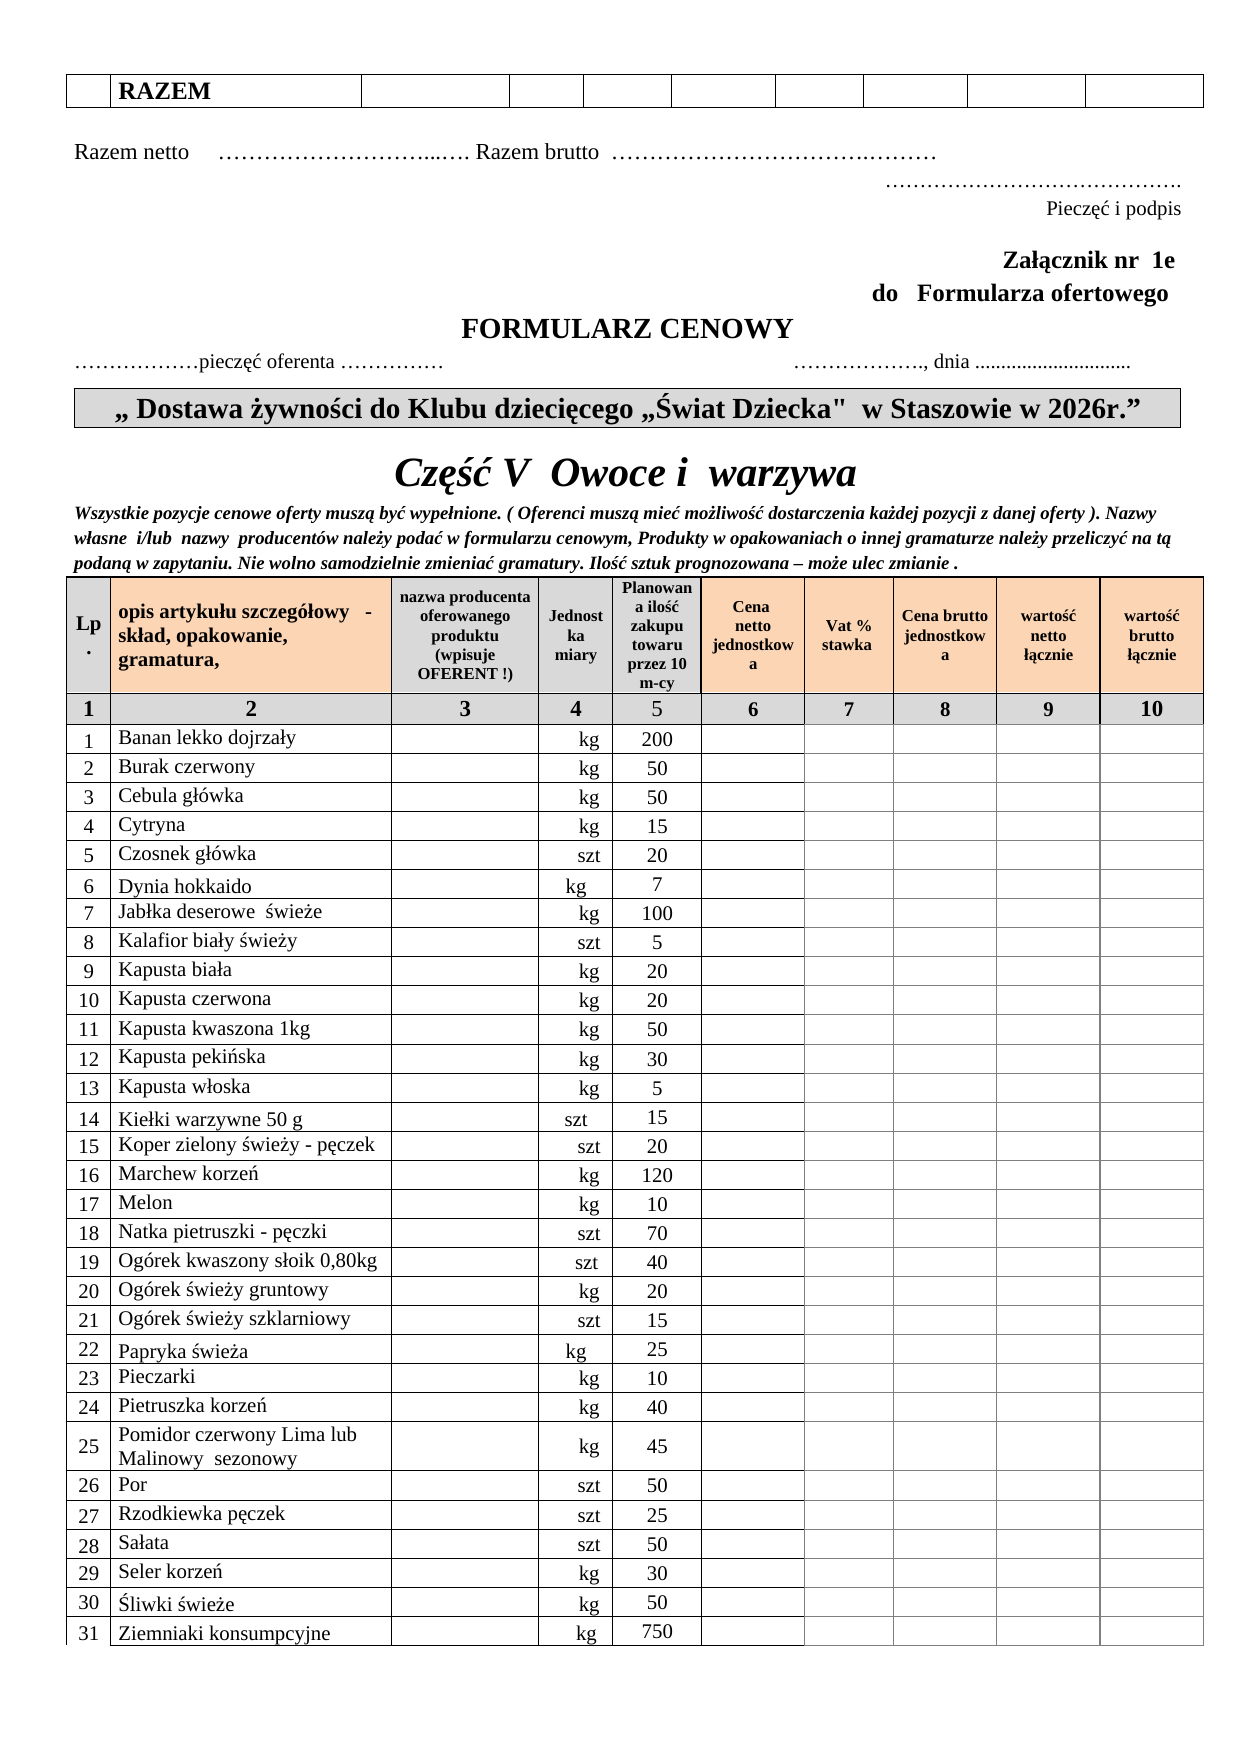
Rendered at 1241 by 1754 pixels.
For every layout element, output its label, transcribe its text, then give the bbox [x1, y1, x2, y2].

table_cell [392, 1103, 538, 1131]
table_cell [1101, 1559, 1203, 1587]
table_cell 6 [702, 694, 804, 724]
table_cell [894, 1559, 996, 1587]
table_cell 10 [67, 986, 110, 1014]
table_cell [392, 1501, 538, 1528]
table_cell [67, 75, 110, 107]
table_cell [392, 1364, 538, 1392]
table_cell 50 [613, 1530, 701, 1558]
table_cell [1101, 1277, 1203, 1305]
table_header Planowana ilość zakupu towaru przez 10 m-cy [613, 578, 700, 692]
table_cell 27 [67, 1501, 110, 1528]
table_cell [894, 870, 996, 898]
table_cell 750 [613, 1617, 701, 1645]
table_cell Czosnek główka [111, 841, 391, 869]
table_cell [392, 1045, 538, 1072]
table_cell szt [539, 1103, 612, 1131]
table_cell 15 [613, 1306, 701, 1334]
table_cell [1101, 1588, 1203, 1616]
table_cell [702, 1617, 804, 1645]
table_cell [392, 754, 538, 782]
table_header nazwa producenta oferowanego produktu (wpisuje OFERENT !) [392, 578, 538, 692]
table_header Jednostka miary [539, 578, 612, 692]
table_cell Ziemniaki konsumpcyjne [111, 1617, 391, 1645]
table_cell [392, 1161, 538, 1189]
table_cell [392, 1219, 538, 1247]
table_cell [392, 1190, 538, 1218]
table_cell [392, 1588, 538, 1616]
table_cell 7 [805, 694, 893, 724]
table_cell [805, 1588, 893, 1616]
table_cell 20 [613, 1132, 701, 1160]
table_cell [997, 1471, 1099, 1499]
table_cell [805, 783, 893, 811]
table_cell Pieczarki [111, 1364, 391, 1392]
table_cell [392, 1015, 538, 1043]
table_cell Sałata [111, 1530, 391, 1558]
table_cell [1101, 1530, 1203, 1558]
table_cell [997, 783, 1099, 811]
table_cell kg [539, 1015, 612, 1043]
table_cell 5 [613, 928, 701, 956]
table_cell [392, 986, 538, 1014]
table_cell kg [539, 1617, 612, 1645]
table_cell [805, 1132, 893, 1160]
table_cell kg [539, 1393, 612, 1421]
table_cell [894, 754, 996, 782]
table_cell [997, 1132, 1099, 1160]
table_cell Cebula główka [111, 783, 391, 811]
table_cell Kalafior biały świeży [111, 928, 391, 956]
table_cell szt [539, 1248, 612, 1276]
table_cell kg [539, 1190, 612, 1218]
table_cell [997, 1161, 1099, 1189]
table_header Lp. [67, 578, 110, 692]
table_cell [510, 75, 583, 107]
table_cell Pomidor czerwony Lima lub Malinowy sezonowy [111, 1422, 391, 1470]
table_cell [997, 1364, 1099, 1392]
table_cell [702, 1471, 804, 1499]
table_cell [392, 1422, 538, 1470]
table_cell [894, 1335, 996, 1363]
table_cell 5 [613, 694, 701, 724]
table_cell kg [539, 899, 612, 927]
table_cell [805, 841, 893, 869]
table_cell kg [539, 812, 612, 840]
table_cell [1086, 75, 1203, 107]
text Załącznik nr 1e [74, 245, 1181, 274]
table_cell [1101, 1132, 1203, 1160]
table_cell [805, 1219, 893, 1247]
table_cell Melon [111, 1190, 391, 1218]
table_cell 40 [613, 1248, 701, 1276]
table_cell [702, 754, 804, 782]
table_cell 8 [894, 694, 996, 724]
table_cell 14 [67, 1103, 110, 1131]
table_cell 3 [392, 694, 538, 724]
table_cell 15 [613, 812, 701, 840]
table_cell 12 [67, 1045, 110, 1072]
table_cell [805, 1045, 893, 1072]
table_cell [997, 812, 1099, 840]
table_cell kg [539, 1277, 612, 1305]
table_cell [1101, 783, 1203, 811]
table_cell [894, 1530, 996, 1558]
table_cell [805, 1617, 893, 1645]
text Wszystkie pozycje cenowe oferty muszą być wypełnione. ( Oferenci muszą mieć możliwość dostarczenia każdej pozycji z danej oferty ). Nazwy własne i/lub nazwy producentów należy podać w formularzu cenowym, Produkty w opakowaniach o innej gramaturze należy przeliczyć na tą podaną w zapytaniu. Nie wolno samodzielnie zmieniać gramatury. Ilość sztuk prognozowana – może ulec zmianie . [74, 502, 1181, 573]
table_cell 25 [67, 1422, 110, 1470]
text do Formularza ofertowego [74, 278, 1181, 307]
table_cell [805, 1074, 893, 1102]
table_cell 45 [613, 1422, 701, 1470]
table_cell [1101, 1161, 1203, 1189]
table_cell [392, 1530, 538, 1558]
table_cell [702, 1103, 804, 1131]
table_cell [392, 1074, 538, 1102]
table_cell [997, 841, 1099, 869]
table_cell [1101, 1501, 1203, 1528]
table_cell Pietruszka korzeń [111, 1393, 391, 1421]
table_cell [805, 1422, 893, 1470]
table_cell kg [539, 1364, 612, 1392]
table_cell 7 [613, 870, 701, 898]
table_header Cena netto jednostkowa [702, 578, 804, 692]
table_cell Kapusta czerwona [111, 986, 391, 1014]
table_cell Por [111, 1471, 391, 1499]
table_cell [997, 928, 1099, 956]
table_cell 6 [67, 870, 110, 898]
table_cell [997, 1588, 1099, 1616]
table_cell 2 [111, 694, 391, 724]
table_cell [1101, 1219, 1203, 1247]
table_cell 1 [67, 725, 110, 753]
table_cell [805, 1190, 893, 1218]
table_cell kg [539, 754, 612, 782]
text Pieczęć i podpis [74, 196, 1181, 220]
table_header wartość netto łącznie [997, 578, 1099, 692]
table_cell [702, 1559, 804, 1587]
table_cell szt [539, 841, 612, 869]
table_cell [805, 986, 893, 1014]
table_cell [894, 957, 996, 985]
table_cell [805, 754, 893, 782]
table_cell [702, 1501, 804, 1528]
table_cell Kapusta pekińska [111, 1045, 391, 1072]
table_cell [392, 1617, 538, 1645]
table_cell 50 [613, 1015, 701, 1043]
table_cell 17 [67, 1190, 110, 1218]
table_cell 50 [613, 1588, 701, 1616]
table_cell [997, 1045, 1099, 1072]
table_cell 21 [67, 1306, 110, 1334]
table_cell [894, 1422, 996, 1470]
table_cell [702, 1190, 804, 1218]
table_cell Banan lekko dojrzały [111, 725, 391, 753]
table_cell [894, 1161, 996, 1189]
table_cell [997, 1190, 1099, 1218]
table_cell [702, 1364, 804, 1392]
text Część V Owoce i warzywa [74, 447, 1181, 495]
table_cell [805, 812, 893, 840]
table_cell Cytryna [111, 812, 391, 840]
table_cell [805, 1471, 893, 1499]
table_cell [805, 1306, 893, 1334]
table_cell szt [539, 1501, 612, 1528]
table_cell [997, 754, 1099, 782]
table_cell [997, 1501, 1099, 1528]
table_cell [1101, 1617, 1203, 1645]
table_cell [362, 75, 509, 107]
table_cell 9 [997, 694, 1099, 724]
table_cell [392, 725, 538, 753]
table_cell [702, 812, 804, 840]
table_header wartość brutto łącznie [1101, 578, 1203, 692]
table_cell [894, 1103, 996, 1131]
table_cell [805, 928, 893, 956]
table_cell szt [539, 1306, 612, 1334]
table_cell [997, 1219, 1099, 1247]
table_cell [702, 1161, 804, 1189]
table_cell [805, 1248, 893, 1276]
table_cell Jabłka deserowe świeże [111, 899, 391, 927]
table_cell [392, 1277, 538, 1305]
table_cell szt [539, 1471, 612, 1499]
table_cell [392, 1248, 538, 1276]
text ……………………………………. [74, 168, 1181, 192]
table_cell [997, 1277, 1099, 1305]
table_cell [997, 1248, 1099, 1276]
table_cell [702, 1588, 804, 1616]
table_cell kg [539, 1422, 612, 1470]
table_cell 9 [67, 957, 110, 985]
table_cell [805, 870, 893, 898]
table_cell [968, 75, 1085, 107]
table_cell [997, 1074, 1099, 1102]
table_cell [1101, 812, 1203, 840]
table_cell 8 [67, 928, 110, 956]
table_cell Papryka świeża [111, 1335, 391, 1363]
table_cell 50 [613, 1471, 701, 1499]
table_cell Kapusta biała [111, 957, 391, 985]
table_cell [702, 1335, 804, 1363]
text FORMULARZ CENOWY [74, 311, 1181, 344]
table_cell [1101, 1393, 1203, 1421]
table_cell Burak czerwony [111, 754, 391, 782]
table_cell szt [539, 1132, 612, 1160]
table_cell 200 [613, 725, 701, 753]
table_cell Seler korzeń [111, 1559, 391, 1587]
table_cell [1101, 870, 1203, 898]
table_cell [894, 1501, 996, 1528]
table_cell 24 [67, 1393, 110, 1421]
table_cell [1101, 1074, 1203, 1102]
table_cell [1101, 1015, 1203, 1043]
table_cell kg [539, 1161, 612, 1189]
table_cell [805, 1335, 893, 1363]
table_cell szt [539, 1530, 612, 1558]
table_cell [702, 1306, 804, 1334]
table_cell 120 [613, 1161, 701, 1189]
table_cell 20 [613, 1277, 701, 1305]
table_cell [894, 1393, 996, 1421]
table_cell 10 [1101, 694, 1203, 724]
table_cell [392, 928, 538, 956]
text Razem netto ………………………...…. Razem brutto …………………………….……… [74, 138, 1181, 164]
table_cell kg [539, 1559, 612, 1587]
table_cell 4 [67, 812, 110, 840]
table_cell [997, 1530, 1099, 1558]
table_cell [805, 957, 893, 985]
table_cell [702, 841, 804, 869]
table_cell kg [539, 1588, 612, 1616]
table_cell [997, 1617, 1099, 1645]
table_cell 23 [67, 1364, 110, 1392]
table_cell [672, 75, 775, 107]
table_cell [392, 1306, 538, 1334]
table_cell 25 [613, 1335, 701, 1363]
table_cell 5 [67, 841, 110, 869]
table_cell [805, 1103, 893, 1131]
table_cell [392, 899, 538, 927]
table_cell [805, 1393, 893, 1421]
table_cell 7 [67, 899, 110, 927]
table_cell 1 [67, 694, 110, 724]
table_cell [1101, 957, 1203, 985]
table_cell [702, 1045, 804, 1072]
table_cell [1101, 1471, 1203, 1499]
table_cell [997, 1015, 1099, 1043]
table_cell [702, 783, 804, 811]
table_cell [805, 1161, 893, 1189]
table_cell [392, 1559, 538, 1587]
table_cell 4 [539, 694, 612, 724]
table_cell 10 [613, 1190, 701, 1218]
table_cell [392, 1132, 538, 1160]
table_cell [392, 1393, 538, 1421]
table_cell 20 [613, 957, 701, 985]
table_cell [894, 841, 996, 869]
table_cell [702, 1277, 804, 1305]
table_cell [702, 1422, 804, 1470]
table_cell [392, 841, 538, 869]
table_cell 26 [67, 1471, 110, 1499]
table_cell Ogórek świeży szklarniowy [111, 1306, 391, 1334]
table_cell [1101, 899, 1203, 927]
table_cell [1101, 725, 1203, 753]
table_cell 19 [67, 1248, 110, 1276]
table_cell [894, 1277, 996, 1305]
table_cell [894, 725, 996, 753]
table_cell [1101, 841, 1203, 869]
table_cell [702, 1015, 804, 1043]
table_cell 15 [67, 1132, 110, 1160]
table_cell [1101, 1248, 1203, 1276]
table_cell 20 [613, 986, 701, 1014]
table_cell [1101, 1103, 1203, 1131]
table_cell [894, 1306, 996, 1334]
table_cell Rzodkiewka pęczek [111, 1501, 391, 1528]
table_cell 13 [67, 1074, 110, 1102]
table_cell [392, 812, 538, 840]
table_cell Koper zielony świeży - pęczek [111, 1132, 391, 1160]
table_cell [702, 1074, 804, 1102]
table_cell [894, 1015, 996, 1043]
table_cell Śliwki świeże [111, 1588, 391, 1616]
table_cell 70 [613, 1219, 701, 1247]
table_cell 20 [67, 1277, 110, 1305]
text „ Dostawa żywności do Klubu dziecięcego „Świat Dziecka" w Staszowie w 2026r.” [75, 389, 1180, 427]
table_cell [1101, 1335, 1203, 1363]
table_cell [805, 1364, 893, 1392]
table_cell 50 [613, 783, 701, 811]
table_cell 5 [613, 1074, 701, 1102]
table_cell 30 [67, 1588, 110, 1616]
table_cell 22 [67, 1335, 110, 1363]
table_cell [894, 1471, 996, 1499]
text ………………pieczęć oferenta …………… ………………., dnia .............................. [74, 349, 1181, 373]
table_cell kg [539, 783, 612, 811]
table_cell [702, 1248, 804, 1276]
table_cell [702, 957, 804, 985]
table_cell [392, 1471, 538, 1499]
table_cell [997, 725, 1099, 753]
table_cell [805, 1501, 893, 1528]
table_cell 30 [613, 1559, 701, 1587]
table_cell 18 [67, 1219, 110, 1247]
table_cell [894, 1132, 996, 1160]
table_cell [1101, 1045, 1203, 1072]
table_cell [805, 1559, 893, 1587]
table_cell [392, 870, 538, 898]
table_cell [392, 957, 538, 985]
table_cell 11 [67, 1015, 110, 1043]
table_cell [894, 1364, 996, 1392]
table_cell kg [539, 1335, 612, 1363]
table_cell [702, 1393, 804, 1421]
table_cell Ogórek świeży gruntowy [111, 1277, 391, 1305]
table_cell [894, 1588, 996, 1616]
table_cell 100 [613, 899, 701, 927]
table_cell [894, 812, 996, 840]
table_cell Dynia hokkaido [111, 870, 391, 898]
table_cell [702, 1132, 804, 1160]
table_cell [1101, 1422, 1203, 1470]
table_cell kg [539, 1045, 612, 1072]
table_header opis artykułu szczegółowy - skład, opakowanie, gramatura, [111, 578, 391, 692]
table_cell [894, 899, 996, 927]
table_cell [702, 1219, 804, 1247]
table_cell [894, 1617, 996, 1645]
table_cell [894, 1248, 996, 1276]
table_cell Marchew korzeń [111, 1161, 391, 1189]
table_header Vat % stawka [805, 578, 893, 692]
table_cell [1101, 1364, 1203, 1392]
table_cell 15 [613, 1103, 701, 1131]
table_cell szt [539, 1219, 612, 1247]
table_cell kg [539, 986, 612, 1014]
table_cell [776, 75, 863, 107]
table_cell [392, 1335, 538, 1363]
table_cell 25 [613, 1501, 701, 1528]
table_cell kg [539, 870, 612, 898]
table_cell [894, 1045, 996, 1072]
table_cell 16 [67, 1161, 110, 1189]
table_cell [894, 986, 996, 1014]
table_cell [805, 1530, 893, 1558]
table_cell 31 [67, 1617, 110, 1645]
table_cell [1101, 754, 1203, 782]
table_header Cena brutto jednostkowa [894, 578, 996, 692]
table_cell kg [539, 725, 612, 753]
table_cell [702, 986, 804, 1014]
table_cell [894, 928, 996, 956]
table_cell [805, 725, 893, 753]
table_cell 28 [67, 1530, 110, 1558]
table_cell [1101, 928, 1203, 956]
table_cell [584, 75, 671, 107]
table_cell [702, 1530, 804, 1558]
table_cell [805, 1015, 893, 1043]
table_cell [997, 957, 1099, 985]
table_cell kg [539, 1074, 612, 1102]
table_cell szt [539, 928, 612, 956]
table_cell [702, 725, 804, 753]
table_cell [894, 783, 996, 811]
table_cell 40 [613, 1393, 701, 1421]
table_cell 20 [613, 841, 701, 869]
table_cell [894, 1190, 996, 1218]
table_cell [997, 1559, 1099, 1587]
table_cell Natka pietruszki - pęczki [111, 1219, 391, 1247]
table_cell [894, 1219, 996, 1247]
table_cell [997, 1393, 1099, 1421]
table_cell 29 [67, 1559, 110, 1587]
table_cell Kiełki warzywne 50 g [111, 1103, 391, 1131]
table_cell [997, 1335, 1099, 1363]
table_cell [805, 1277, 893, 1305]
table_cell [894, 1074, 996, 1102]
table_cell 30 [613, 1045, 701, 1072]
table_cell [702, 899, 804, 927]
table_cell [997, 1103, 1099, 1131]
table_cell [997, 1422, 1099, 1470]
table_cell [392, 783, 538, 811]
table_cell [997, 1306, 1099, 1334]
table_cell 3 [67, 783, 110, 811]
table_cell [805, 899, 893, 927]
table_cell 10 [613, 1364, 701, 1392]
table_cell Kapusta włoska [111, 1074, 391, 1102]
table_cell [997, 870, 1099, 898]
table_cell [997, 899, 1099, 927]
table_cell kg [539, 957, 612, 985]
table_cell Ogórek kwaszony słoik 0,80kg [111, 1248, 391, 1276]
table_cell [1101, 1190, 1203, 1218]
table_cell [702, 870, 804, 898]
table_cell [864, 75, 967, 107]
table_cell 50 [613, 754, 701, 782]
table_cell 2 [67, 754, 110, 782]
table_cell RAZEM [111, 75, 361, 107]
table_cell [1101, 1306, 1203, 1334]
table_cell [1101, 986, 1203, 1014]
table_cell Kapusta kwaszona 1kg [111, 1015, 391, 1043]
table_cell [997, 986, 1099, 1014]
table_cell [702, 928, 804, 956]
